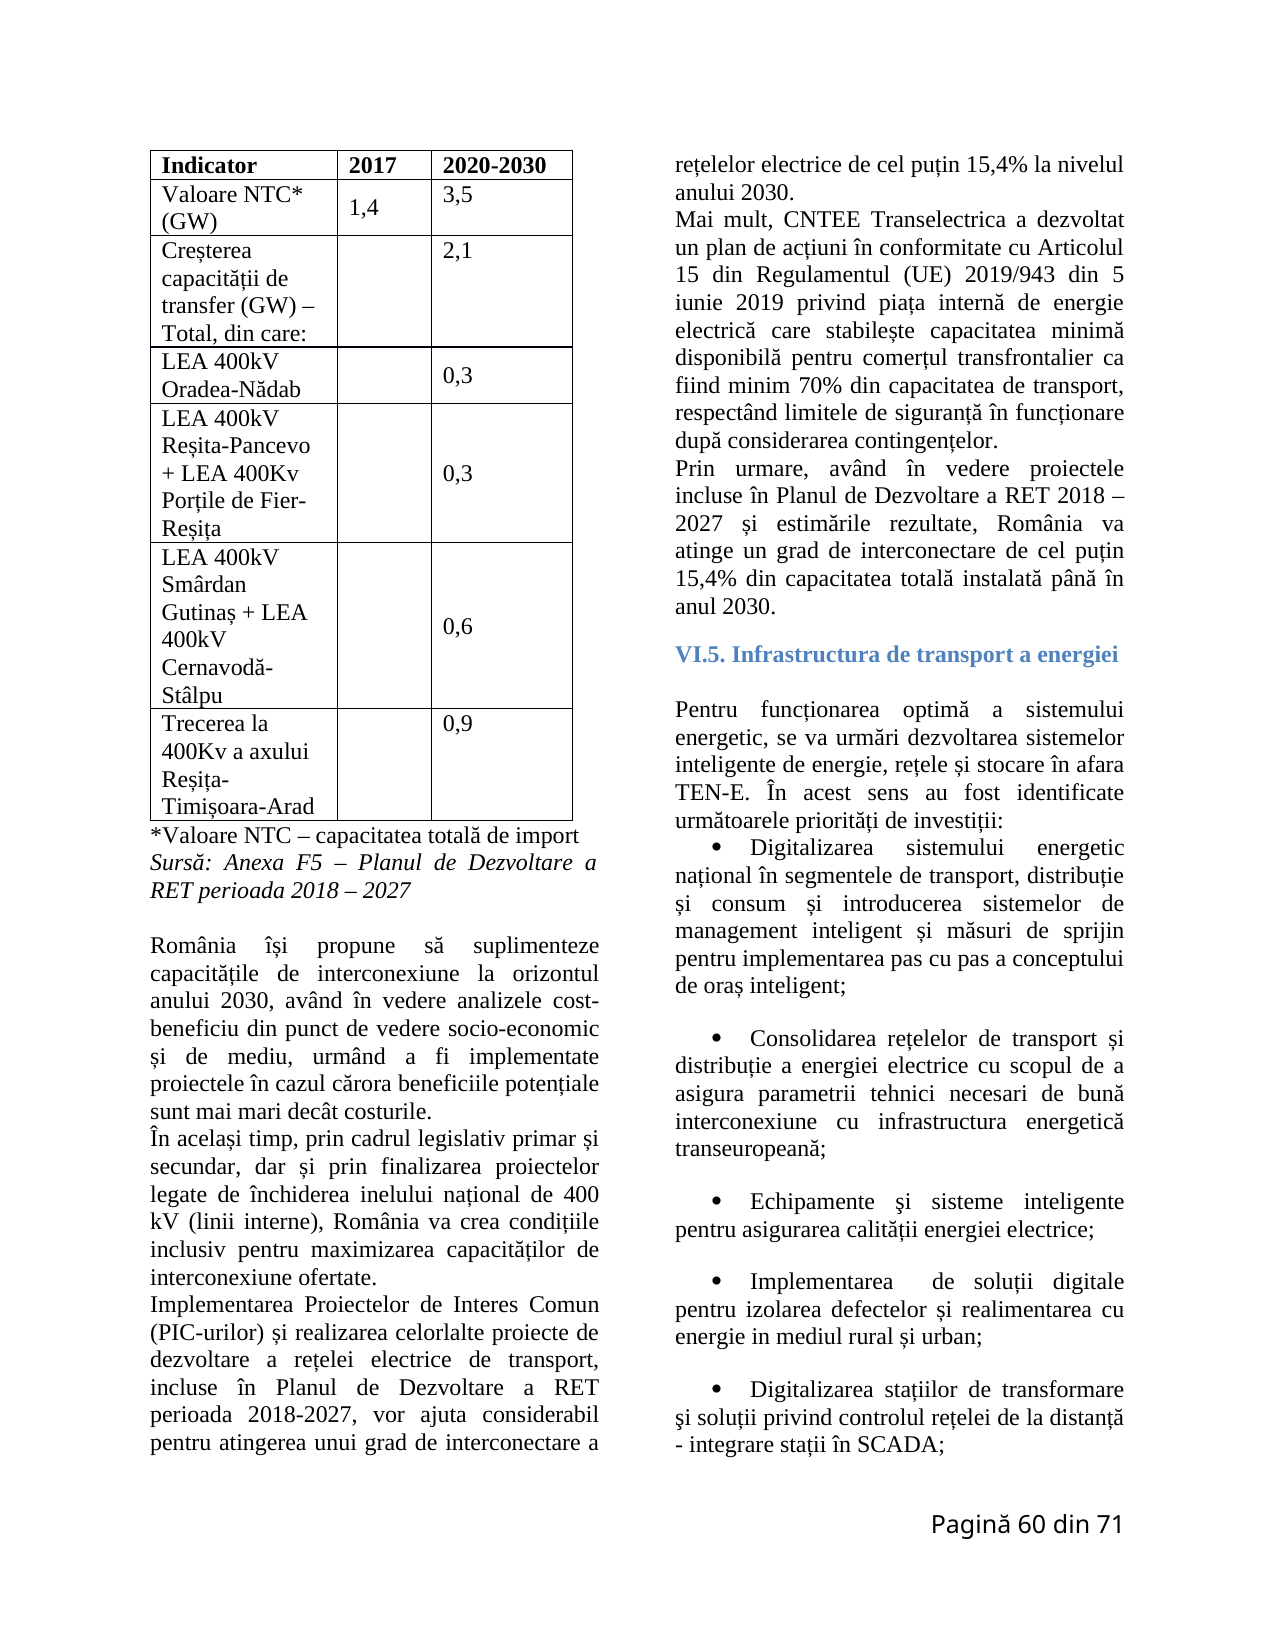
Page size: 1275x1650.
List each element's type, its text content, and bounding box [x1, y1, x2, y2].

table_cell 1,4 [338, 180, 431, 235]
table_header 2017 [338, 151, 431, 179]
table_cell Trecerea la 400Kv a axului Reșița-Timișoara-Arad [151, 709, 337, 820]
text Implementarea Proiectelor de Interes Comun (PIC-urilor) și realizarea celorlalte proiecte de dezvoltare a rețelei electrice de transport, incluse în Planul de Dezvoltare a RET perioada 2018-2027, vor ajuta considerabil pentru atingerea unui grad de interconectare a [150, 1290, 600, 1456]
table_cell LEA 400kV Reșita-Pancevo + LEA 400Kv Porțile de Fier-Reșița [151, 404, 337, 542]
table_cell [338, 236, 431, 346]
list Digitalizarea stațiilor de transformare şi soluții privind controlul rețelei de la distanță - integrare stații în SCADA; [675, 1375, 1125, 1458]
text Sursă: Anexa F5 – Planul de Dezvoltare a RET perioada 2018 – 2027 [150, 848, 600, 904]
table_cell 0,3 [432, 348, 572, 403]
list Digitalizarea sistemului energetic național în segmentele de transport, distribuție și consum și introducerea sistemelor de management inteligent și măsuri de sprijin pentru implementarea pas cu pas a conceptului de oraș inteligent; [675, 833, 1125, 999]
table_cell [338, 348, 431, 403]
subtitle VI.5. Infrastructura de transport a energiei [675, 640, 1125, 668]
text Mai mult, CNTEE Transelectrica a dezvoltat un plan de acțiuni în conformitate cu Articolul 15 din Regulamentul (UE) 2019/943 din 5 iunie 2019 privind piața internă de energie electrică care stabilește capacitatea minimă disponibilă pentru comerțul transfrontalier ca fiind minim 70% din capacitatea de transport, respectând limitele de siguranță în funcționare după considerarea contingențelor. [675, 205, 1125, 454]
table_cell Valoare NTC* (GW) [151, 180, 337, 235]
list Consolidarea rețelelor de transport și distribuție a energiei electrice cu scopul de a asigura parametrii tehnici necesari de bună interconexiune cu infrastructura energetică transeuropeană; [675, 1024, 1125, 1162]
table_cell LEA 400kV Oradea-Nădab [151, 348, 337, 403]
text rețelelor electrice de cel puțin 15,4% la nivelul anului 2030. [675, 150, 1125, 205]
text Prin urmare, având în vedere proiectele incluse în Planul de Dezvoltare a RET 2018 – 2027 și estimările rezultate, România va atinge un grad de interconectare de cel puțin 15,4% din capacitatea totală instalată până în anul 2030. [675, 454, 1125, 619]
text România își propune să suplimenteze capacitățile de interconexiune la orizontul anului 2030, având în vedere analizele cost-beneficiu din punct de vedere socio-economic și de mediu, urmând a fi implementate proiectele în cazul cărora beneficiile potențiale sunt mai mari decât costurile. [150, 931, 600, 1124]
table_cell 0,3 [432, 404, 572, 542]
list Echipamente şi sisteme inteligente pentru asigurarea calității energiei electrice; [675, 1187, 1125, 1242]
table_header 2020-2030 [432, 151, 572, 179]
table_cell [338, 709, 431, 820]
table_cell Creșterea capacității de transfer (GW) – Total, din care: [151, 236, 337, 346]
table_cell 3,5 [432, 180, 572, 235]
table_cell [338, 404, 431, 542]
table_cell [338, 543, 431, 708]
table_cell 0,6 [432, 543, 572, 708]
list Implementarea de soluții digitale pentru izolarea defectelor și realimentarea cu energie in mediul rural și urban; [675, 1267, 1125, 1350]
table_header Indicator [151, 151, 337, 179]
table_cell LEA 400kV Smârdan Gutinaș + LEA 400kV Cernavodă-Stâlpu [151, 543, 337, 708]
text Pentru funcționarea optimă a sistemului energetic, se va urmări dezvoltarea sistemelor inteligente de energie, rețele și stocare în afara TEN-E. În acest sens au fost identificate următoarele priorități de investiții: [675, 695, 1125, 833]
table_cell 0,9 [432, 709, 572, 820]
text În același timp, prin cadrul legislativ primar și secundar, dar și prin finalizarea proiectelor legate de închiderea inelului național de 400 kV (linii interne), România va crea condițiile inclusiv pentru maximizarea capacităților de interconexiune ofertate. [150, 1124, 600, 1290]
table_cell 2,1 [432, 236, 572, 346]
text *Valoare NTC – capacitatea totală de import [150, 821, 600, 848]
